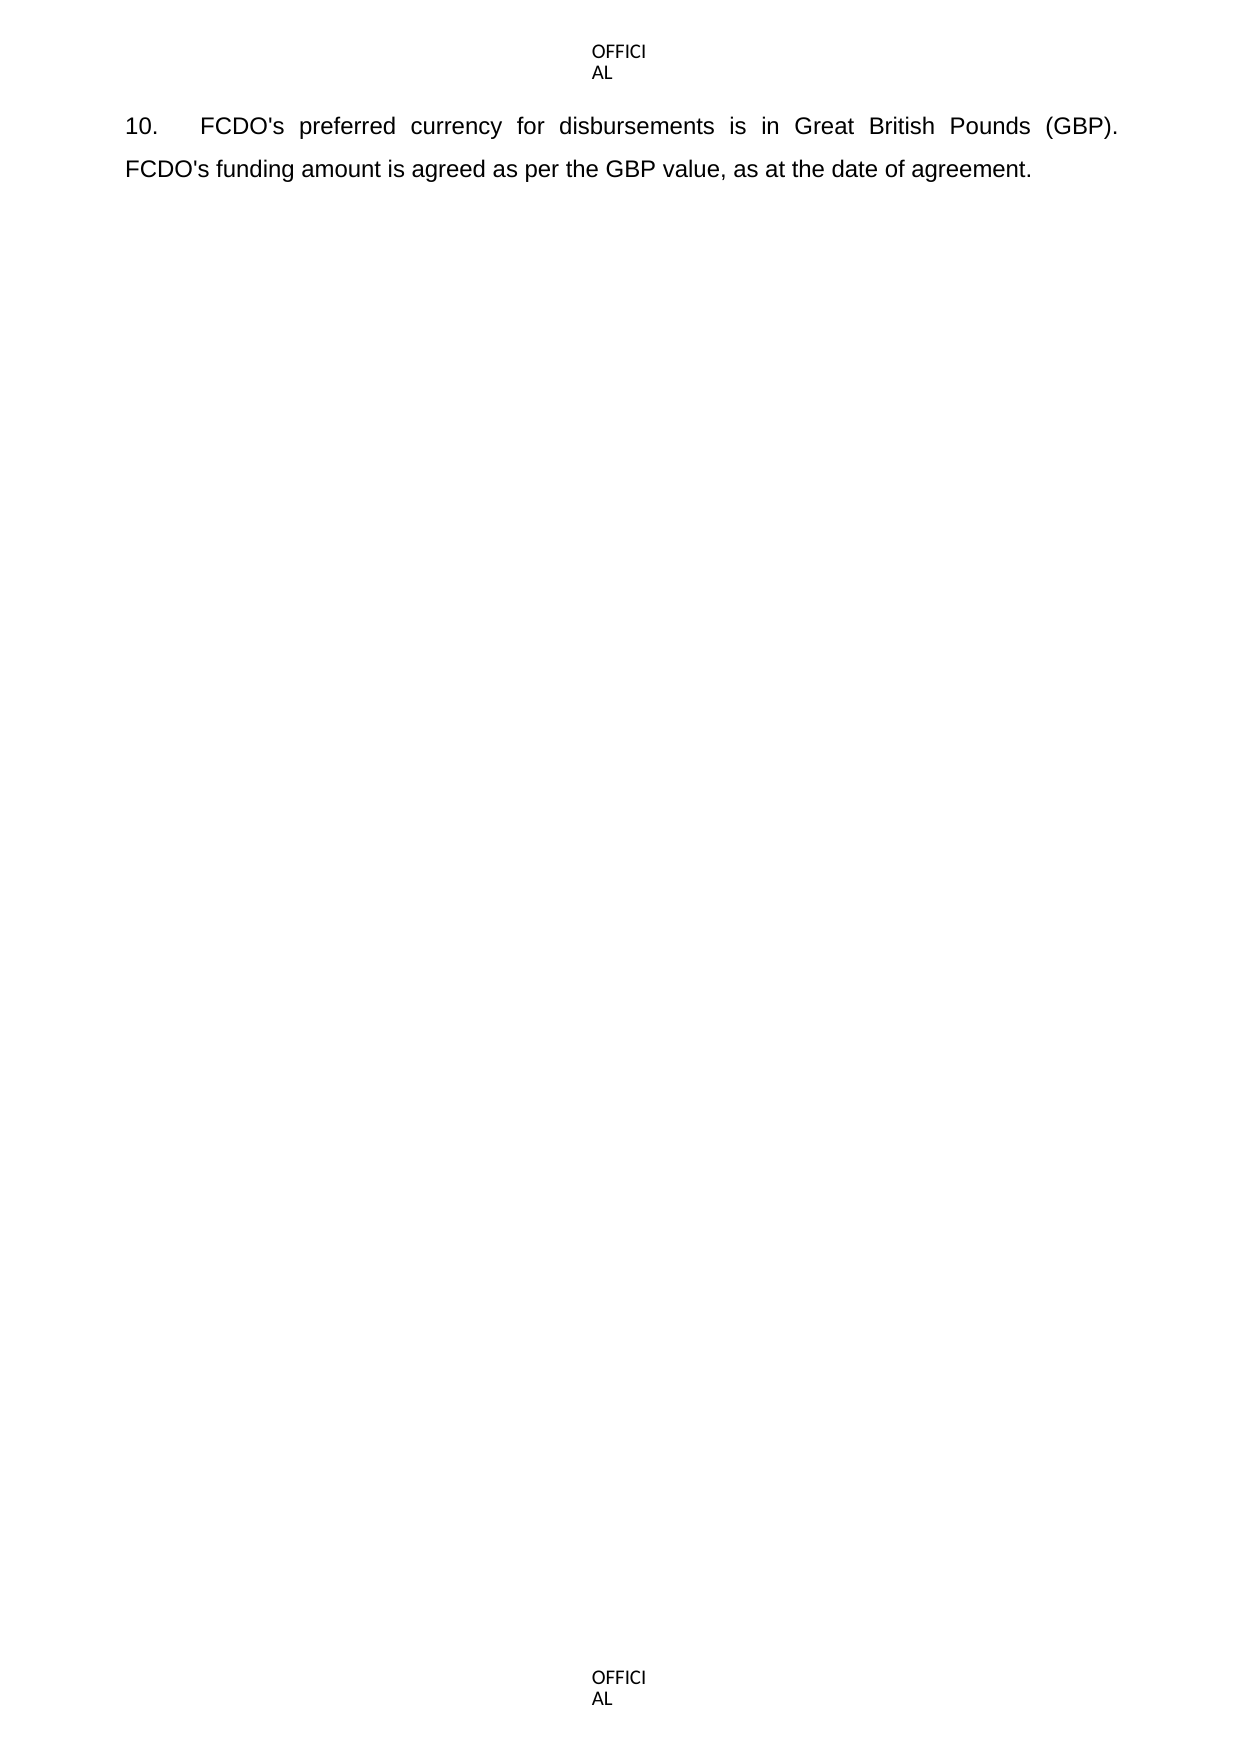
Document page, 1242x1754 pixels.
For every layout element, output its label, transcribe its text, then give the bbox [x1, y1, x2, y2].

list FCDO's preferred currency for disbursements is in Great British Pounds (GBP). FCDO's funding amount is agreed as per the GBP value, as at the date of agreement. [125, 100, 1120, 186]
